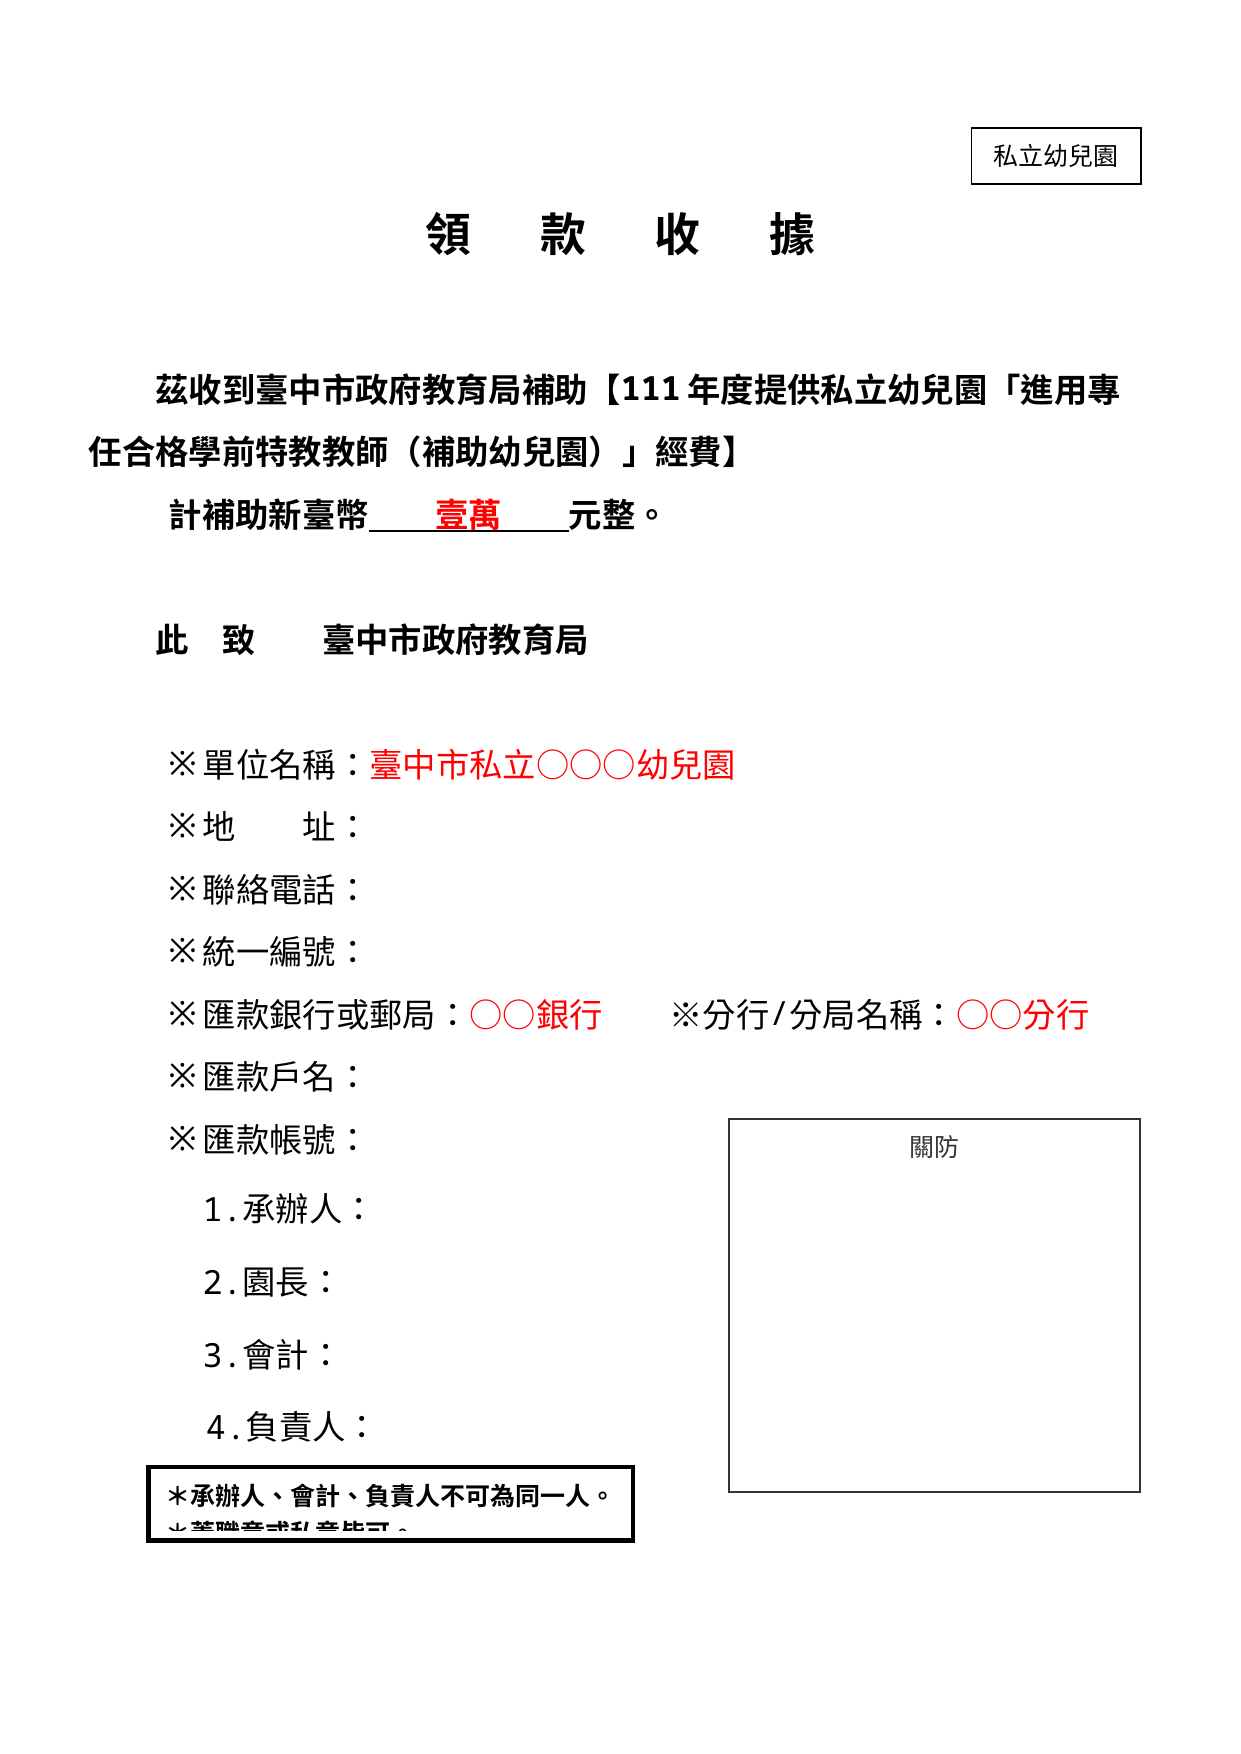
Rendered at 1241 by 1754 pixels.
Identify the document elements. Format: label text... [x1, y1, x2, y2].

text 4.負責人： [151, 1469, 631, 1538]
text 領 款 收 據 [972, 129, 1140, 183]
text ※匯款戶名： [162, 1033, 1152, 1096]
text [1141, 1328, 1152, 1377]
text ※聯絡電話： [162, 846, 1152, 908]
text ＊承辦人、會計、負責人不可為同一人。 [166, 1477, 616, 1513]
text 4.負責人： [1141, 1401, 1152, 1449]
text 1.承辦人： [89, 1183, 728, 1232]
text 領 款 收 據 [89, 158, 1152, 283]
text ※單位名稱：臺中市私立○○○幼兒園 [162, 721, 1152, 783]
text 此 致 臺中市政府教育局 [89, 596, 1152, 658]
text ※統一編號： [162, 908, 1152, 971]
text [1141, 1256, 1152, 1304]
text ※匯款帳號： [730, 1120, 1139, 1491]
text 3.會計： [89, 1328, 728, 1377]
text ※匯款帳號： [162, 1096, 1152, 1158]
text 2.園長： [89, 1256, 728, 1304]
text 關防 [745, 1128, 1124, 1164]
text 4.負責人： [89, 1401, 728, 1449]
text 私立幼兒園 [987, 136, 1125, 172]
text [1141, 1183, 1152, 1232]
text ※地 址： [162, 783, 1152, 846]
text 計補助新臺幣 壹萬 元整。 [89, 471, 1152, 533]
text ※匯款銀行或郵局：○○銀行 ※分行/分局名稱：○○分行 [162, 971, 1152, 1033]
text 茲收到臺中市政府教育局補助【111年度提供私立幼兒園「進用專任合格學前特教教師（補助幼兒園）」經費】 [89, 346, 1152, 471]
text ＊蓋職章或私章皆可。 [166, 1513, 616, 1530]
